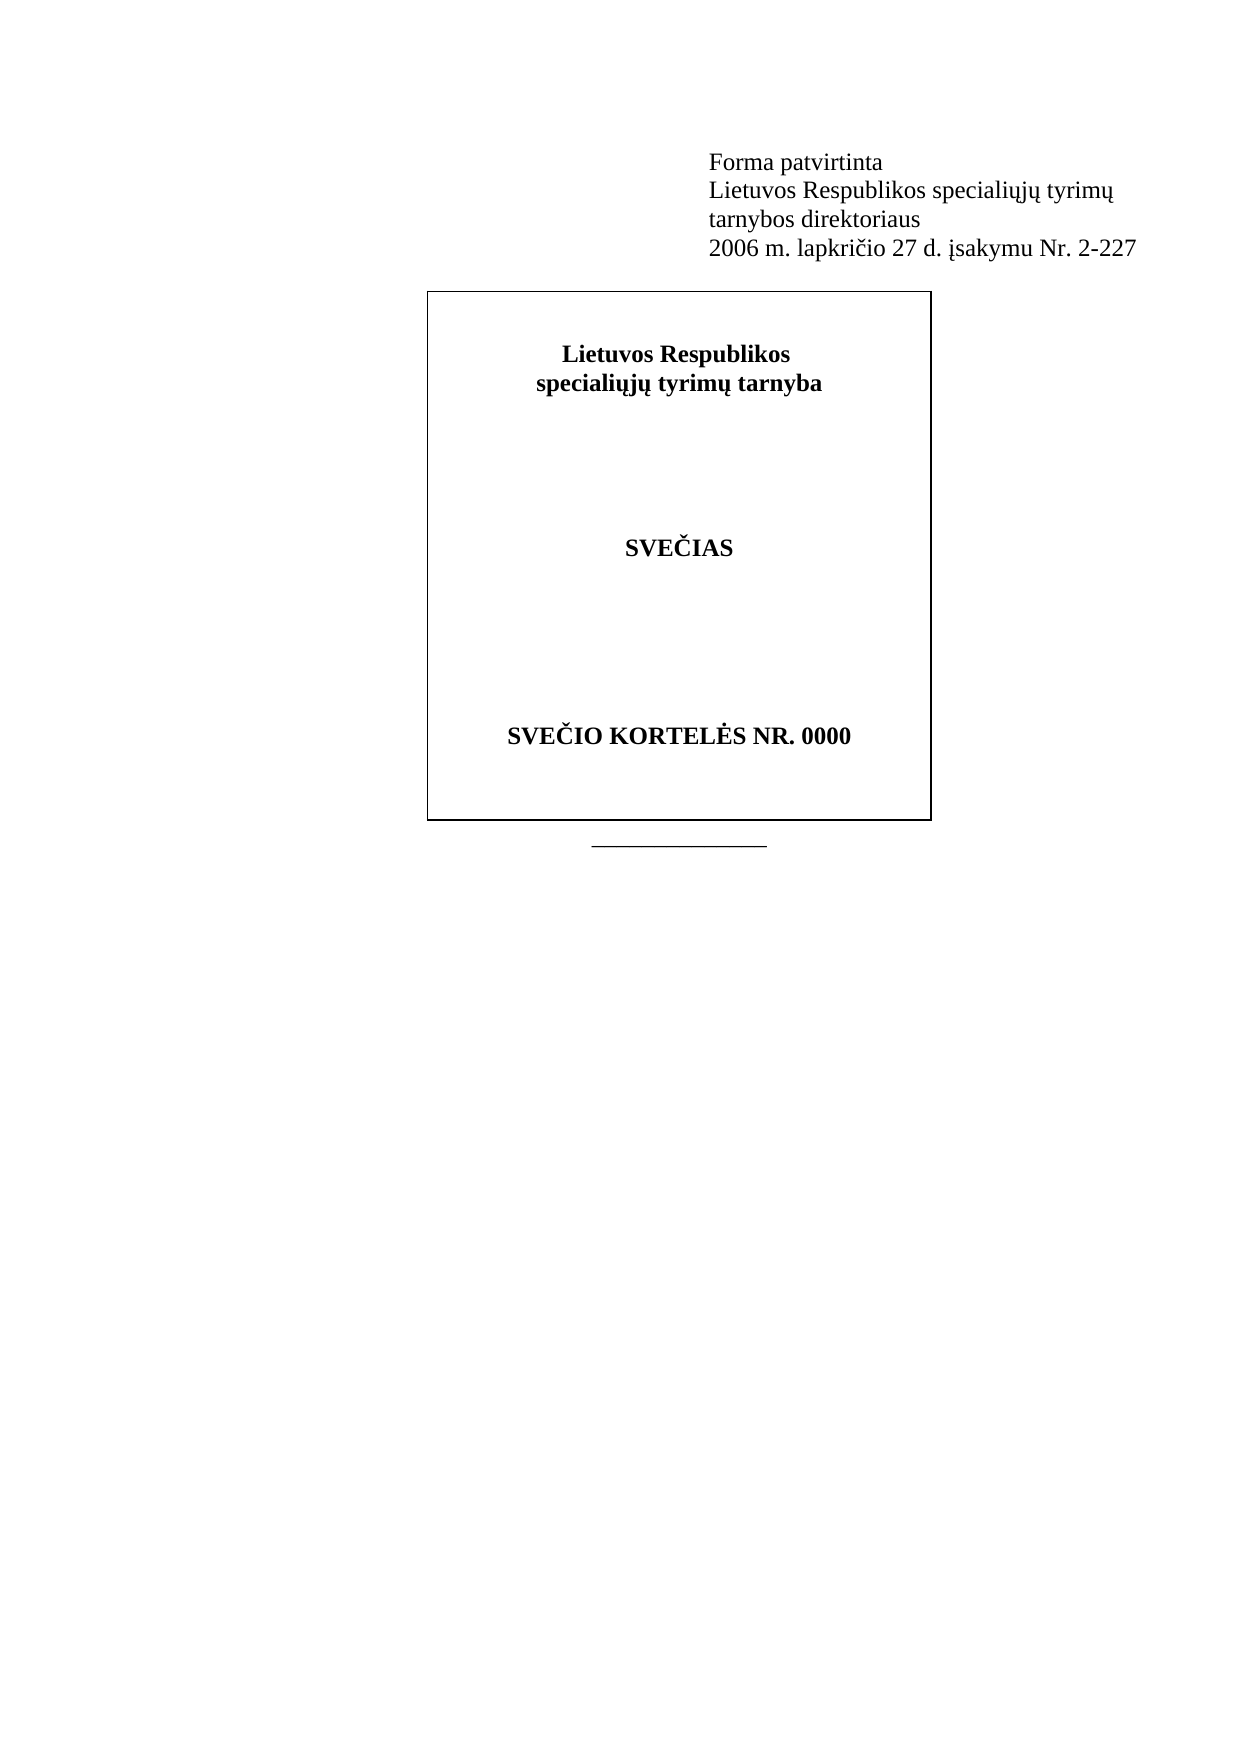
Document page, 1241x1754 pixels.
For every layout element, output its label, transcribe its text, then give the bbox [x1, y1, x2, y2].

table_header Lietuvos Respublikos specialiųjų tyrimų tarnyba [428, 292, 930, 444]
text ______________ [177, 821, 1181, 850]
text tarnybos direktoriaus [177, 204, 1181, 233]
text Forma patvirtinta [177, 147, 1181, 176]
text 2006 m. lapkričio 27 d. įsakymu Nr. 2-227 [177, 233, 1181, 262]
table_cell SVEČIO KORTELĖS NR. 0000 [428, 651, 930, 819]
text Lietuvos Respublikos specialiųjų tyrimų [177, 176, 1181, 204]
table_cell SVEČIAS [428, 444, 930, 651]
